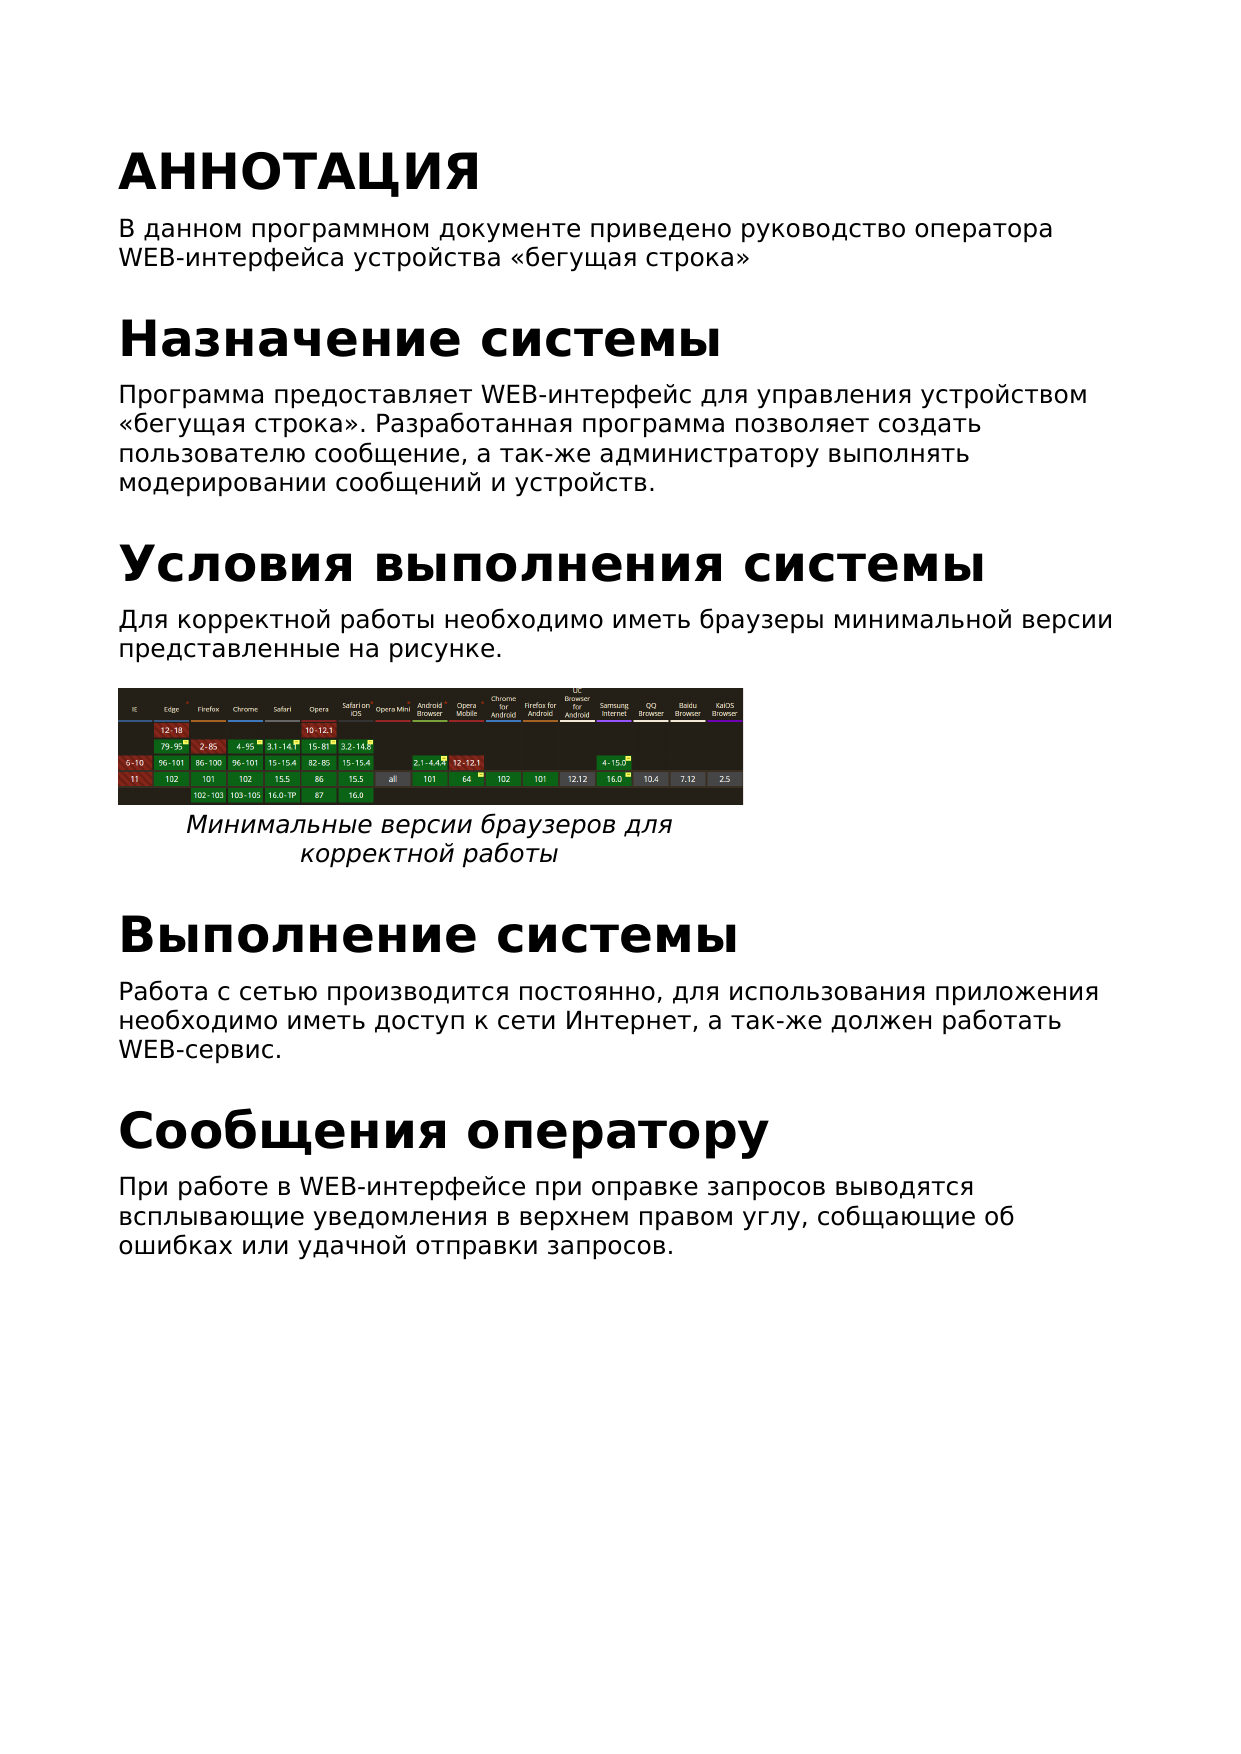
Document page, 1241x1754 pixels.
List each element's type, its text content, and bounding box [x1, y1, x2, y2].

text Программа предоставляет WEB-интерфейс для управления устройством «бегущая строка». Разработанная программа позволяет создать пользователю сообщение, а так-же администратору выполнять модерировании сообщений и устройств. [118, 380, 1122, 497]
subtitle Условия выполнения системы [118, 534, 1122, 593]
subtitle Выполнение системы [118, 906, 1122, 964]
text Для корректной работы необходимо иметь браузеры минимальной версии представленные на рисунке. [118, 605, 1122, 664]
subtitle АННОТАЦИЯ [118, 143, 1122, 201]
text В данном программном документе приведено руководство оператора WEB-интерфейса устройства «бегущая строка» [118, 214, 1122, 272]
text При работе в WEB-интерфейсе при оправке запросов выводятся всплывающие уведомления в верхнем правом углу, собщающие об ошибках или удачной отправки запросов. [118, 1172, 1122, 1260]
text Минимальные версии браузеров для корректной работы [118, 805, 743, 868]
picture [118, 688, 744, 805]
text Работа с сетью производится постоянно, для использования приложения необходимо иметь доступ к сети Интернет, а так-же должен работать WEB-сервис. [118, 977, 1122, 1064]
subtitle Сообщения оператору [118, 1102, 1122, 1160]
subtitle Назначение системы [118, 310, 1122, 368]
